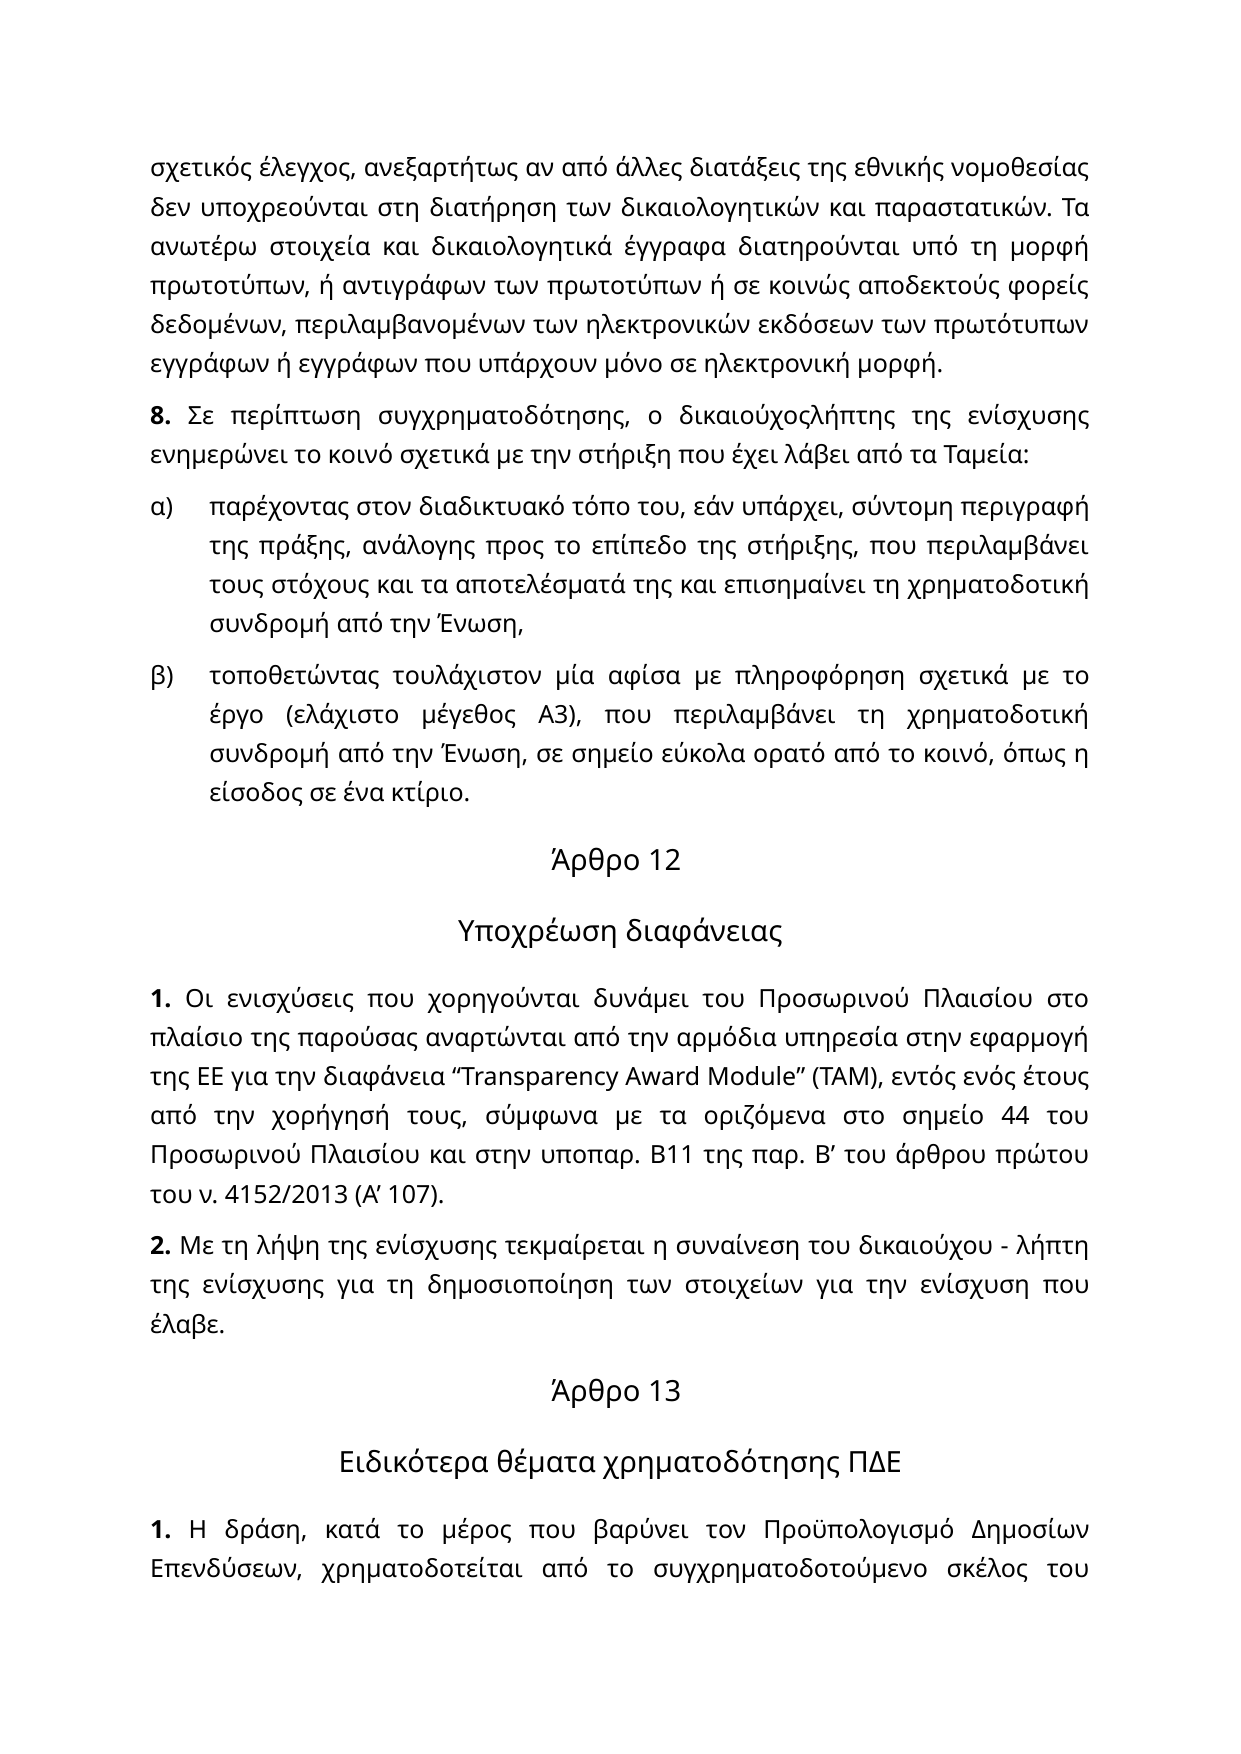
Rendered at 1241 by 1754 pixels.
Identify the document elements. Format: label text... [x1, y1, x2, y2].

subtitle Άρθρο 13 [150, 1370, 1090, 1410]
text 1. Οι ενισχύσεις που χορηγούνται δυνάμει του Προσωρινού Πλαισίου στο πλαίσιο της παρούσας αναρτώνται από την αρμόδια υπηρεσία στην εφαρμογή της ΕΕ για την διαφάνεια “Transparency Award Module” (ΤΑΜ), εντός ενός έτους από την χορήγησή τους, σύμφωνα με τα οριζόμενα στο σημείο 44 του Προσωρινού Πλαισίου και στην υποπαρ. Β11 της παρ. Β’ του άρθρου πρώτου του ν. 4152/2013 (Α’ 107). [150, 980, 1090, 1210]
list α) παρέχοντας στον διαδικτυακό τόπο του, εάν υπάρχει, σύντομη περιγραφή της πράξης, ανάλογης προς το επίπεδο της στήριξης, που περιλαμβάνει τους στόχους και τα αποτελέσματά της και επισημαίνει τη χρηματοδοτική συνδρομή από την Ένωση, [150, 488, 1090, 640]
text 1. Η δράση, κατά το μέρος που βαρύνει τον Προϋπολογισμό Δημοσίων Επενδύσεων, χρηματοδοτείται από το συγχρηματοδοτούμενο σκέλος του [150, 1512, 1090, 1585]
text σχετικός έλεγχος, ανεξαρτήτως αν από άλλες διατάξεις της εθνικής νομοθεσίας δεν υποχρεούνται στη διατήρηση των δικαιολογητικών και παραστατικών. Τα ανωτέρω στοιχεία και δικαιολογητικά έγγραφα διατηρούνται υπό τη μορφή πρωτοτύπων, ή αντιγράφων των πρωτοτύπων ή σε κοινώς αποδεκτούς φορείς δεδομένων, περιλαμβανομένων των ηλεκτρονικών εκδόσεων των πρωτότυπων εγγράφων ή εγγράφων που υπάρχουν μόνο σε ηλεκτρονική μορφή. [150, 150, 1090, 380]
text 8. Σε περίπτωση συγχρηματοδότησης, ο δικαιούχοςλήπτης της ενίσχυσης ενημερώνει το κοινό σχετικά με την στήριξη που έχει λάβει από τα Ταμεία: [150, 397, 1090, 471]
text 2. Με τη λήψη της ενίσχυσης τεκμαίρεται η συναίνεση του δικαιούχου - λήπτη της ενίσχυσης για τη δημοσιοποίηση των στοιχείων για την ενίσχυση που έλαβε. [150, 1228, 1090, 1340]
list β) τοποθετώντας τουλάχιστον μία αφίσα με πληροφόρηση σχετικά με το έργο (ελάχιστο μέγεθος Α3), που περιλαμβάνει τη χρηματοδοτική συνδρομή από την Ένωση, σε σημείο εύκολα ορατό από το κοινό, όπως η είσοδος σε ένα κτίριο. [150, 657, 1090, 809]
subtitle Άρθρο 12 [150, 839, 1090, 879]
subtitle Ειδικότερα θέματα χρηματοδότησης ΠΔΕ [150, 1441, 1090, 1481]
subtitle Υποχρέωση διαφάνειας [150, 910, 1090, 949]
